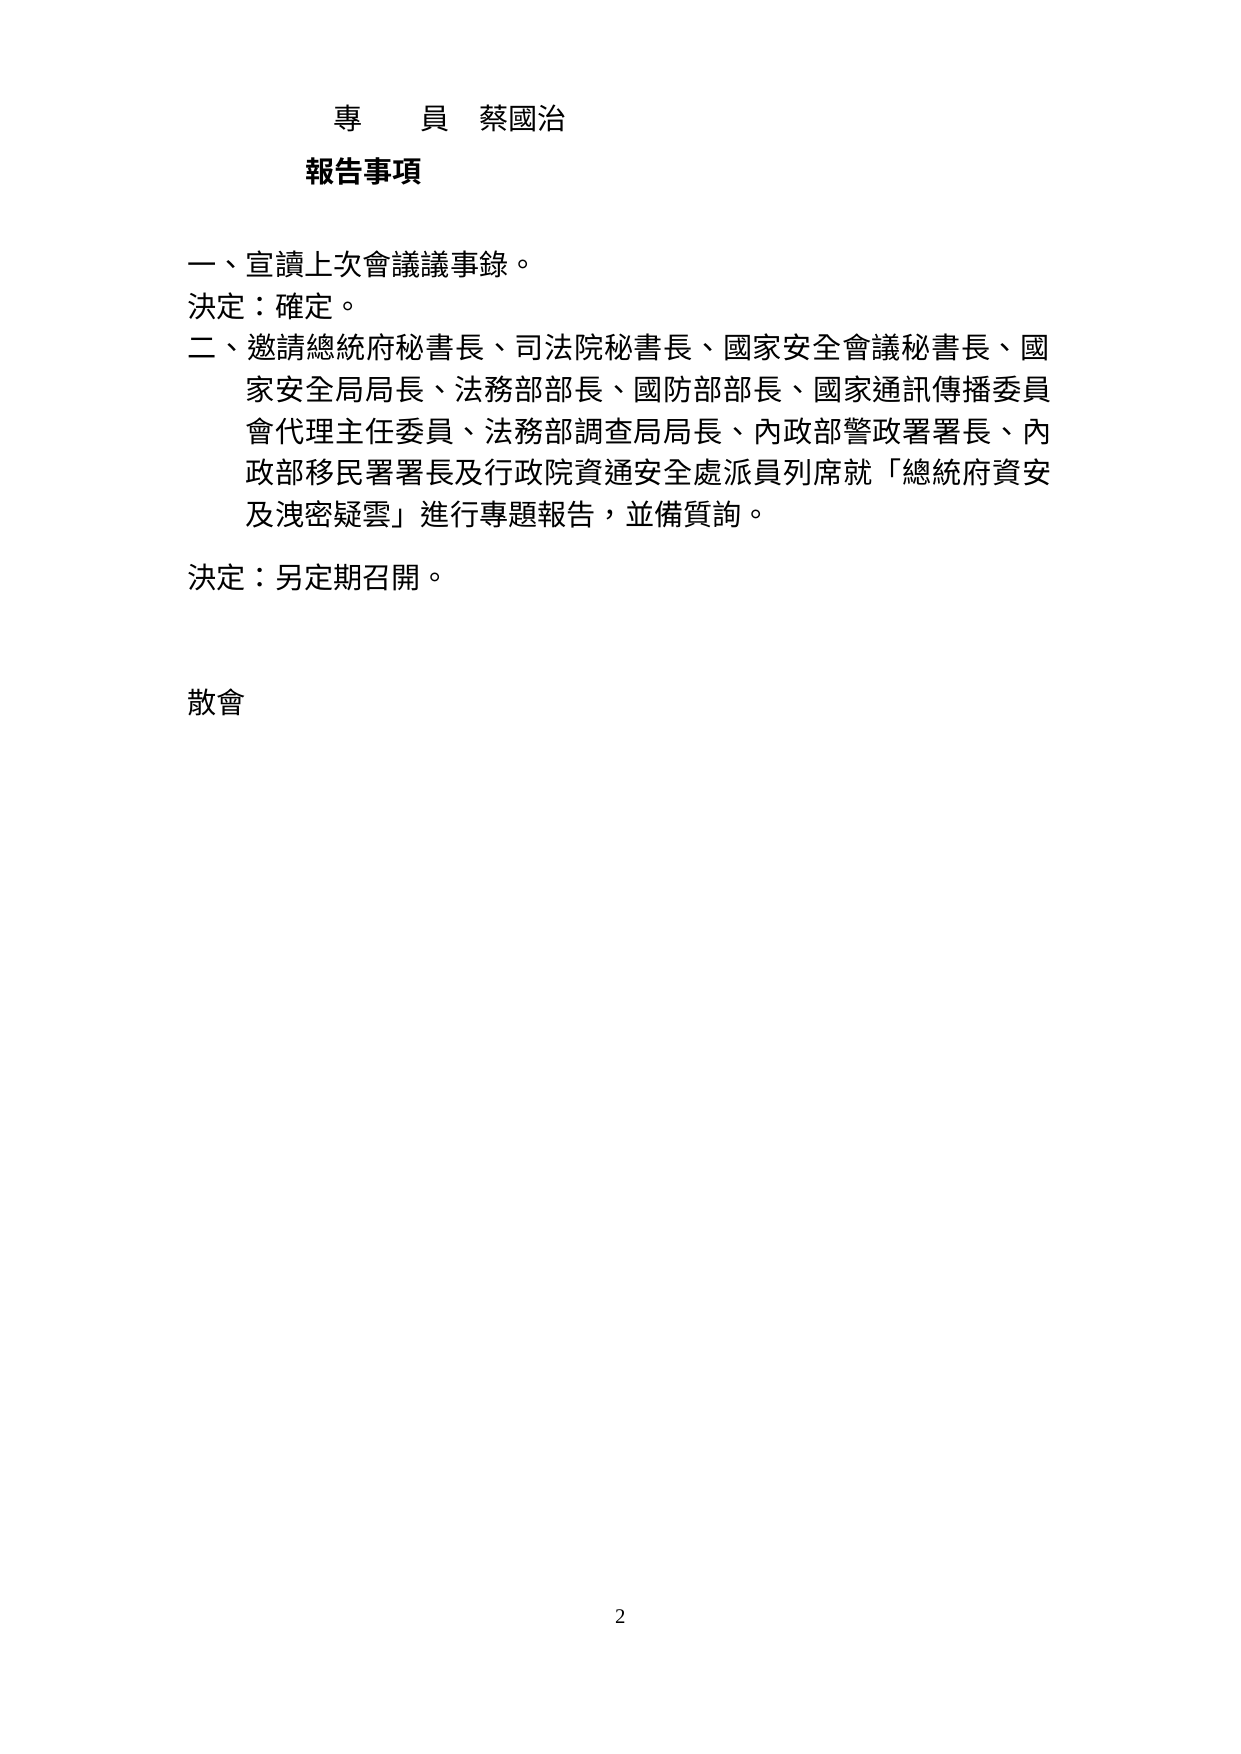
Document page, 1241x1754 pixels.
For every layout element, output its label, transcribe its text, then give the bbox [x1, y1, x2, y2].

text 散會 [187, 659, 1053, 721]
text 專 員 蔡國治 [187, 96, 1053, 138]
text 決定：另定期召開。 [187, 534, 1053, 596]
text 報告事項 [305, 149, 1053, 191]
text 一、宣讀上次會議議事錄。 [187, 221, 1053, 284]
text 二、邀請總統府秘書長、司法院秘書長、國家安全會議秘書長、國家安全局局長、法務部部長、國防部部長、國家通訊傳播委員會代理主任委員、法務部調查局局長、內政部警政署署長、內政部移民署署長及行政院資通安全處派員列席就「總統府資安及洩密疑雲」進行專題報告，並備質詢。 [187, 325, 1053, 534]
text 決定：確定。 [187, 284, 1053, 325]
